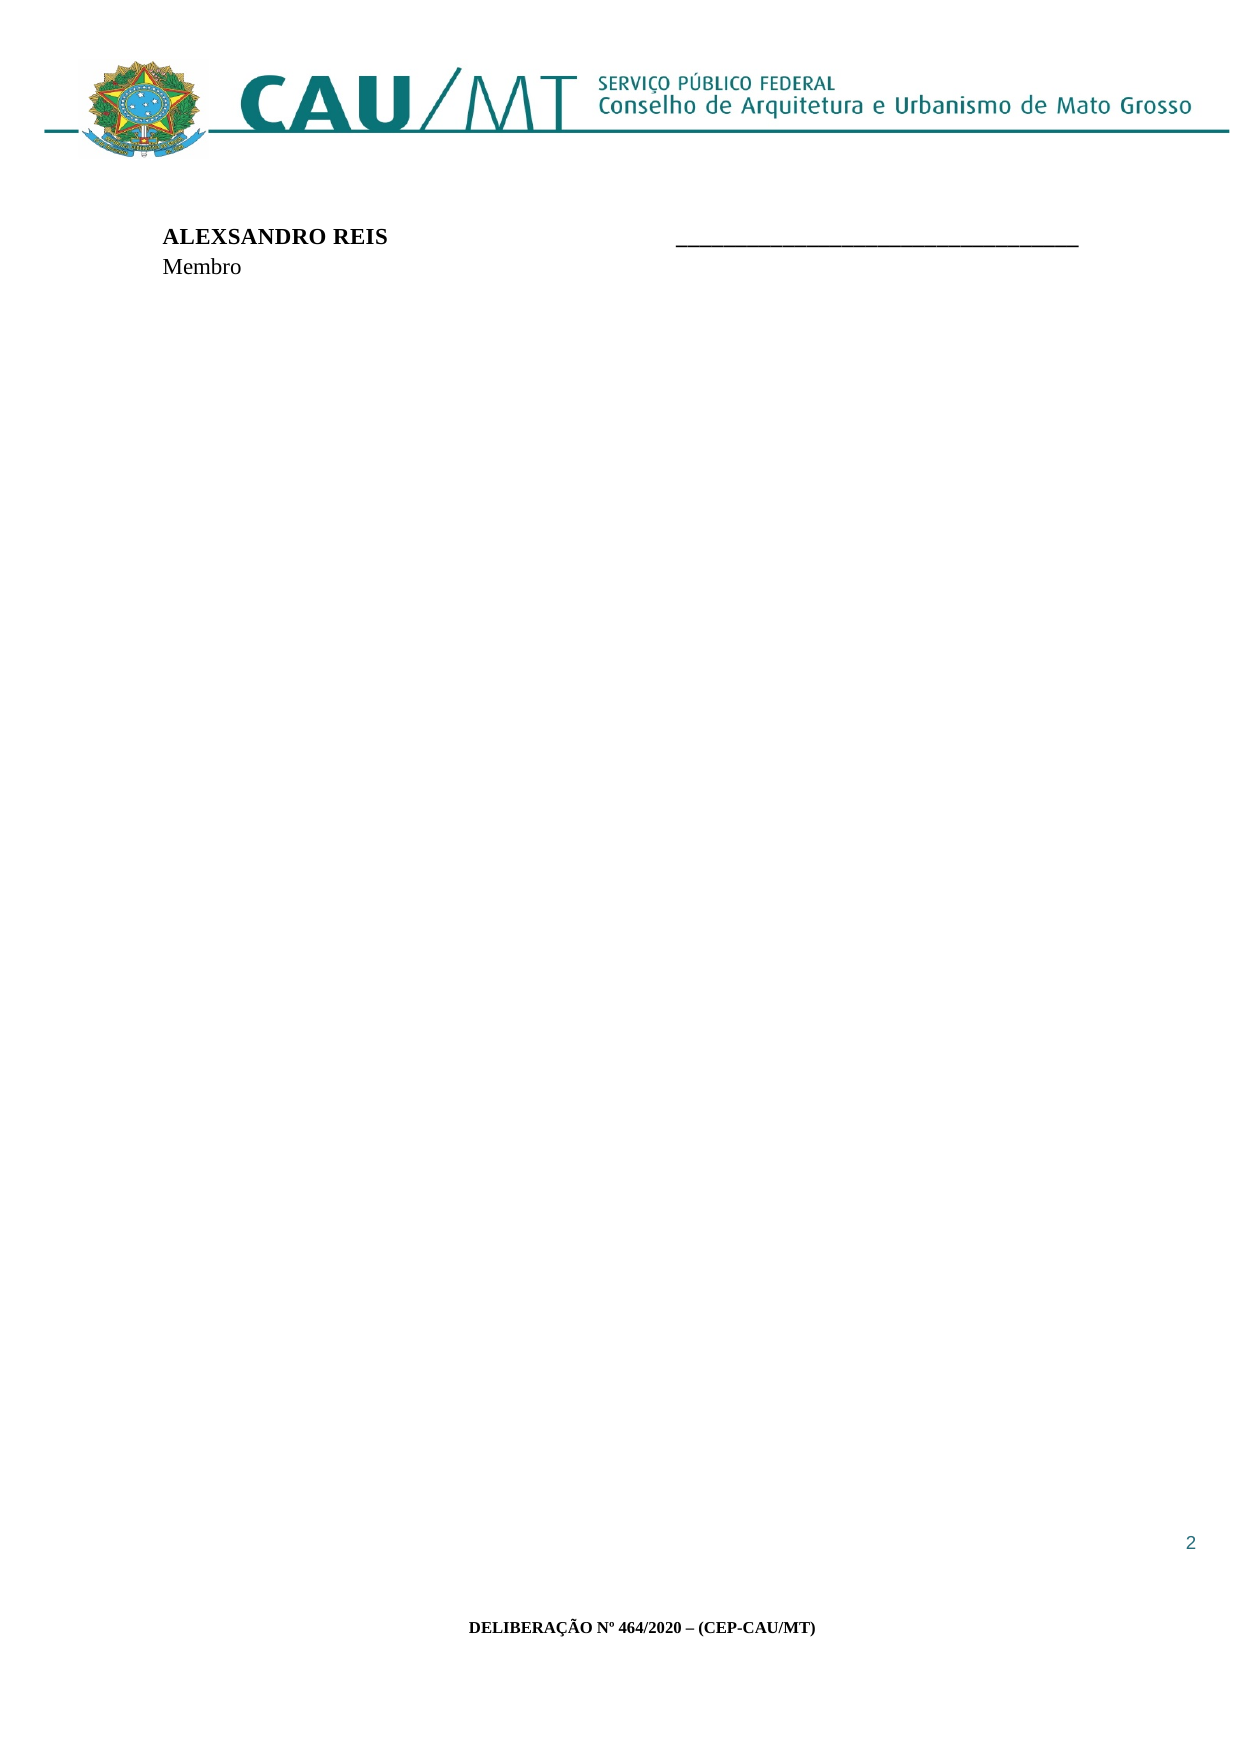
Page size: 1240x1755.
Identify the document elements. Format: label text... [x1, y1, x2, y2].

text Membro [162, 253, 1122, 279]
text ALEXSANDRO REIS __________________________________ [162, 223, 1122, 249]
